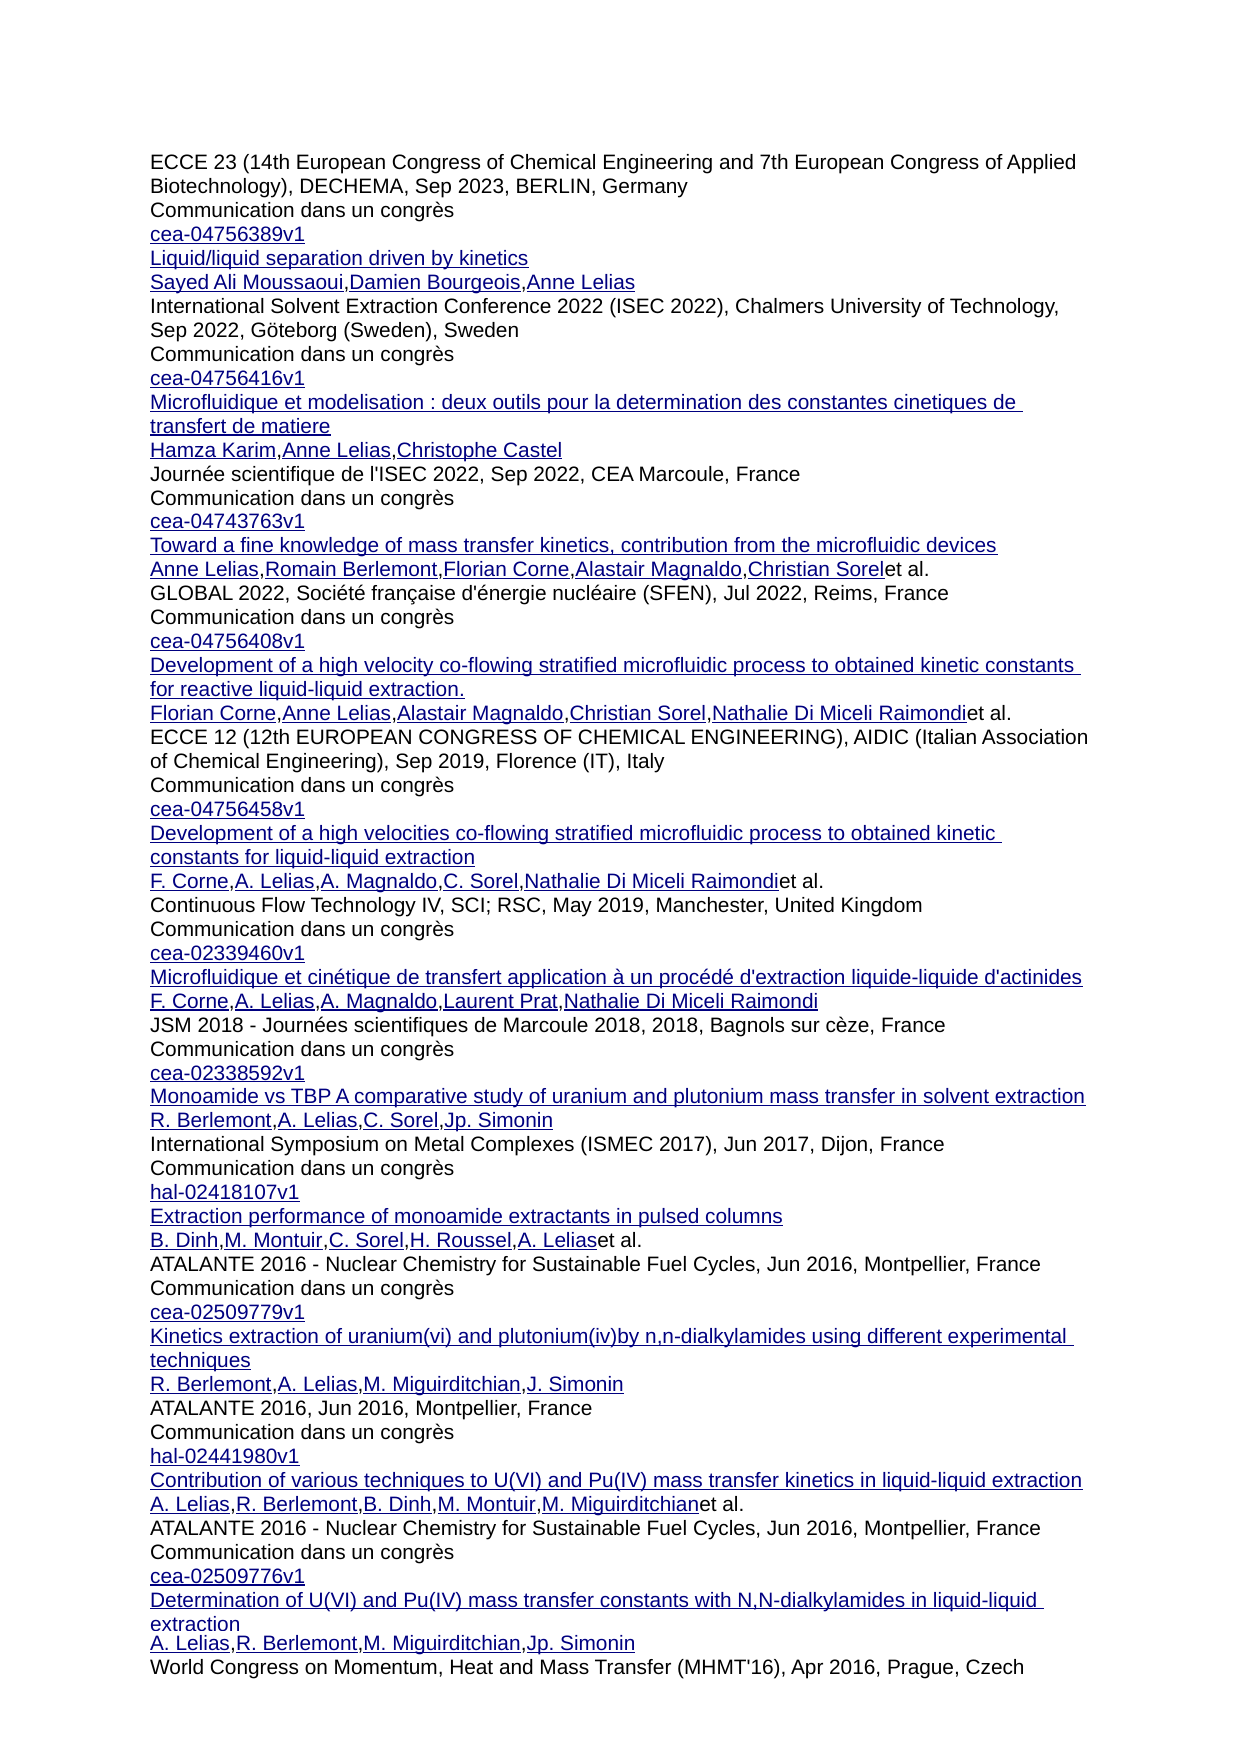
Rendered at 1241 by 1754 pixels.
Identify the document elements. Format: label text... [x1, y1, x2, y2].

table_cell Monoamide vs TBP A comparative study of uranium and plutonium mass transfer in solvent extraction R. Berlemont,A. Lelias,C. Sorel,Jp. Simonin International Symposium on Metal Complexes (ISMEC 2017), Jun 2017, Dijon, France Communication dans un congrès hal-02418107v1 [150, 1084, 1090, 1204]
table_cell Microfluidique et modelisation : deux outils pour la determination des constantes cinetiques de transfert de matiere Hamza Karim,Anne Lelias,Christophe Castel Journée scientifique de l'ISEC 2022, Sep 2022, CEA Marcoule, France Communication dans un congrès cea-04743763v1 [150, 390, 1090, 533]
table_cell Determination of U(VI) and Pu(IV) mass transfer constants with N,N-dialkylamides in liquid-liquid extraction A. Lelias,R. Berlemont,M. Miguirditchian,Jp. Simonin World Congress on Momentum, Heat and Mass Transfer (MHMT'16), Apr 2016, Prague, Czech [150, 1588, 1090, 1679]
table_cell Kinetics extraction of uranium(vi) and plutonium(iv)by n,n-dialkylamides using different experimental techniques R. Berlemont,A. Lelias,M. Miguirditchian,J. Simonin ATALANTE 2016, Jun 2016, Montpellier, France Communication dans un congrès hal-02441980v1 [150, 1324, 1090, 1468]
table_cell Development of a high velocity co-flowing stratified microfluidic process to obtained kinetic constants for reactive liquid-liquid extraction. Florian Corne,Anne Lelias,Alastair Magnaldo,Christian Sorel,Nathalie Di Miceli Raimondiet al. ECCE 12 (12th EUROPEAN CONGRESS OF CHEMICAL ENGINEERING), AIDIC (Italian Association of Chemical Engineering), Sep 2019, Florence (IT), Italy Communication dans un congrès cea-04756458v1 [150, 653, 1090, 821]
table_cell Toward a fine knowledge of mass transfer kinetics, contribution from the microfluidic devices Anne Lelias,Romain Berlemont,Florian Corne,Alastair Magnaldo,Christian Sorelet al. GLOBAL 2022, Société française d'énergie nucléaire (SFEN), Jul 2022, Reims, France Communication dans un congrès cea-04756408v1 [150, 533, 1090, 653]
table_cell Liquid/liquid separation driven by kinetics Sayed Ali Moussaoui,Damien Bourgeois,Anne Lelias International Solvent Extraction Conference 2022 (ISEC 2022), Chalmers University of Technology, Sep 2022, Göteborg (Sweden), Sweden Communication dans un congrès cea-04756416v1 [150, 246, 1090, 389]
table_cell ECCE 23 (14th European Congress of Chemical Engineering and 7th European Congress of Applied Biotechnology), DECHEMA, Sep 2023, BERLIN, Germany Communication dans un congrès cea-04756389v1 [150, 150, 1090, 246]
table_cell Extraction performance of monoamide extractants in pulsed columns B. Dinh,M. Montuir,C. Sorel,H. Roussel,A. Leliaset al. ATALANTE 2016 - Nuclear Chemistry for Sustainable Fuel Cycles, Jun 2016, Montpellier, France Communication dans un congrès cea-02509779v1 [150, 1204, 1090, 1324]
table_cell Development of a high velocities co-flowing stratified microfluidic process to obtained kinetic constants for liquid-liquid extraction F. Corne,A. Lelias,A. Magnaldo,C. Sorel,Nathalie Di Miceli Raimondiet al. Continuous Flow Technology IV, SCI; RSC, May 2019, Manchester, United Kingdom Communication dans un congrès cea-02339460v1 [150, 821, 1090, 964]
table_cell Microfluidique et cinétique de transfert application à un procédé d'extraction liquide-liquide d'actinides F. Corne,A. Lelias,A. Magnaldo,Laurent Prat,Nathalie Di Miceli Raimondi JSM 2018 - Journées scientifiques de Marcoule 2018, 2018, Bagnols sur cèze, France Communication dans un congrès cea-02338592v1 [150, 965, 1090, 1084]
table_cell Contribution of various techniques to U(VI) and Pu(IV) mass transfer kinetics in liquid-liquid extraction A. Lelias,R. Berlemont,B. Dinh,M. Montuir,M. Miguirditchianet al. ATALANTE 2016 - Nuclear Chemistry for Sustainable Fuel Cycles, Jun 2016, Montpellier, France Communication dans un congrès cea-02509776v1 [150, 1468, 1090, 1587]
